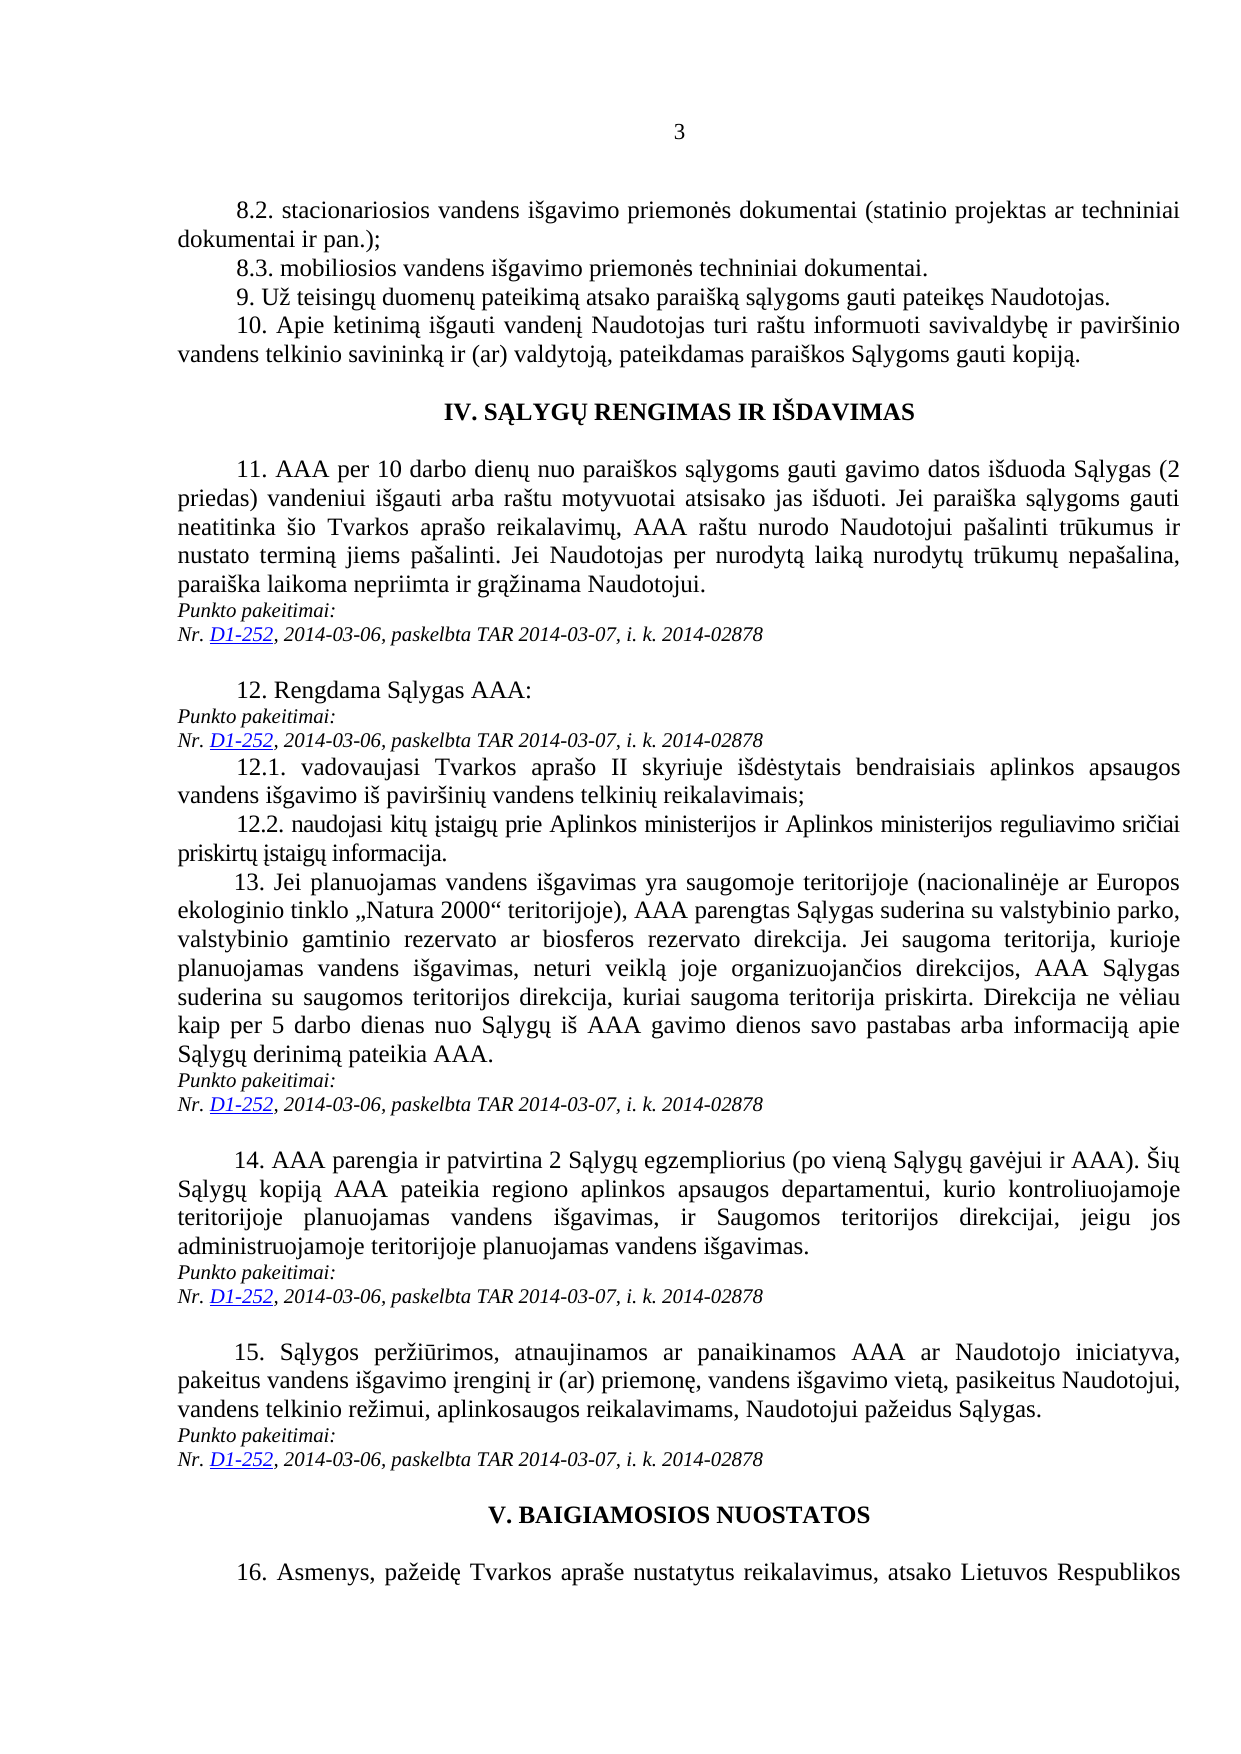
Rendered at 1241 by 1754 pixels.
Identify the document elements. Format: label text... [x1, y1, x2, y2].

text V. BAIGIAMOSIOS NUOSTATOS [177, 1500, 1181, 1529]
text Nr. D1-252, 2014-03-06, paskelbta TAR 2014-03-07, i. k. 2014-02878 [177, 1092, 1181, 1116]
text 9. Už teisingų duomenų pateikimą atsako paraišką sąlygoms gauti pateikęs Naudotojas. [177, 282, 1181, 311]
text Punkto pakeitimai: [177, 1068, 1181, 1092]
text 10. Apie ketinimą išgauti vandenį Naudotojas turi raštu informuoti savivaldybę ir paviršinio vandens telkinio savininką ir (ar) valdytoją, pateikdamas paraiškos Sąlygoms gauti kopiją. [177, 311, 1181, 368]
text 16. Asmenys, pažeidę Tvarkos apraše nustatytus reikalavimus, atsako Lietuvos Respublikos [177, 1557, 1181, 1586]
text 14. AAA parengia ir patvirtina 2 Sąlygų egzempliorius (po vieną Sąlygų gavėjui ir AAA). Šių Sąlygų kopiją AAA pateikia regiono aplinkos apsaugos departamentui, kurio kontroliuojamoje teritorijoje planuojamas vandens išgavimas, ir Saugomos teritorijos direkcijai, jeigu jos administruojamoje teritorijoje planuojamas vandens išgavimas. [177, 1145, 1181, 1260]
text Punkto pakeitimai: [177, 1260, 1181, 1284]
text 15. Sąlygos peržiūrimos, atnaujinamos ar panaikinamos AAA ar Naudotojo iniciatyva, pakeitus vandens išgavimo įrenginį ir (ar) priemonę, vandens išgavimo vietą, pasikeitus Naudotojui, vandens telkinio režimui, aplinkosaugos reikalavimams, Naudotojui pažeidus Sąlygas. [177, 1337, 1181, 1423]
text 12. Rengdama Sąlygas AAA: [177, 675, 1181, 704]
text Nr. D1-252, 2014-03-06, paskelbta TAR 2014-03-07, i. k. 2014-02878 [177, 728, 1181, 752]
text Nr. D1-252, 2014-03-06, paskelbta TAR 2014-03-07, i. k. 2014-02878 [177, 1284, 1181, 1308]
text Punkto pakeitimai: [177, 1423, 1181, 1447]
text Punkto pakeitimai: [177, 598, 1181, 622]
text 8.2. stacionariosios vandens išgavimo priemonės dokumentai (statinio projektas ar techniniai dokumentai ir pan.); [177, 196, 1181, 253]
text 8.3. mobiliosios vandens išgavimo priemonės techniniai dokumentai. [177, 253, 1181, 282]
text 12.2. naudojasi kitų įstaigų prie Aplinkos ministerijos ir Aplinkos ministerijos reguliavimo sričiai priskirtų įstaigų informacija. [177, 809, 1181, 867]
text 12.1. vadovaujasi Tvarkos aprašo II skyriuje išdėstytais bendraisiais aplinkos apsaugos vandens išgavimo iš paviršinių vandens telkinių reikalavimais; [177, 752, 1181, 809]
text 13. Jei planuojamas vandens išgavimas yra saugomoje teritorijoje (nacionalinėje ar Europos ekologinio tinklo „Natura 2000“ teritorijoje), AAA parengtas Sąlygas suderina su valstybinio parko, valstybinio gamtinio rezervato ar biosferos rezervato direkcija. Jei saugoma teritorija, kurioje planuojamas vandens išgavimas, neturi veiklą joje organizuojančios direkcijos, AAA Sąlygas suderina su saugomos teritorijos direkcija, kuriai saugoma teritorija priskirta. Direkcija ne vėliau kaip per 5 darbo dienas nuo Sąlygų iš AAA gavimo dienos savo pastabas arba informaciją apie Sąlygų derinimą pateikia AAA. [177, 867, 1181, 1068]
text Nr. D1-252, 2014-03-06, paskelbta TAR 2014-03-07, i. k. 2014-02878 [177, 1447, 1181, 1471]
text Punkto pakeitimai: [177, 704, 1181, 728]
text Nr. D1-252, 2014-03-06, paskelbta TAR 2014-03-07, i. k. 2014-02878 [177, 622, 1181, 646]
text 11. AAA per 10 darbo dienų nuo paraiškos sąlygoms gauti gavimo datos išduoda Sąlygas (2 priedas) vandeniui išgauti arba raštu motyvuotai atsisako jas išduoti. Jei paraiška sąlygoms gauti neatitinka šio Tvarkos aprašo reikalavimų, AAA raštu nurodo Naudotojui pašalinti trūkumus ir nustato terminą jiems pašalinti. Jei Naudotojas per nurodytą laiką nurodytų trūkumų nepašalina, paraiška laikoma nepriimta ir grąžinama Naudotojui. [177, 454, 1181, 598]
text IV. SĄLYGŲ RENGIMAS IR IŠDAVIMAS [177, 397, 1181, 426]
